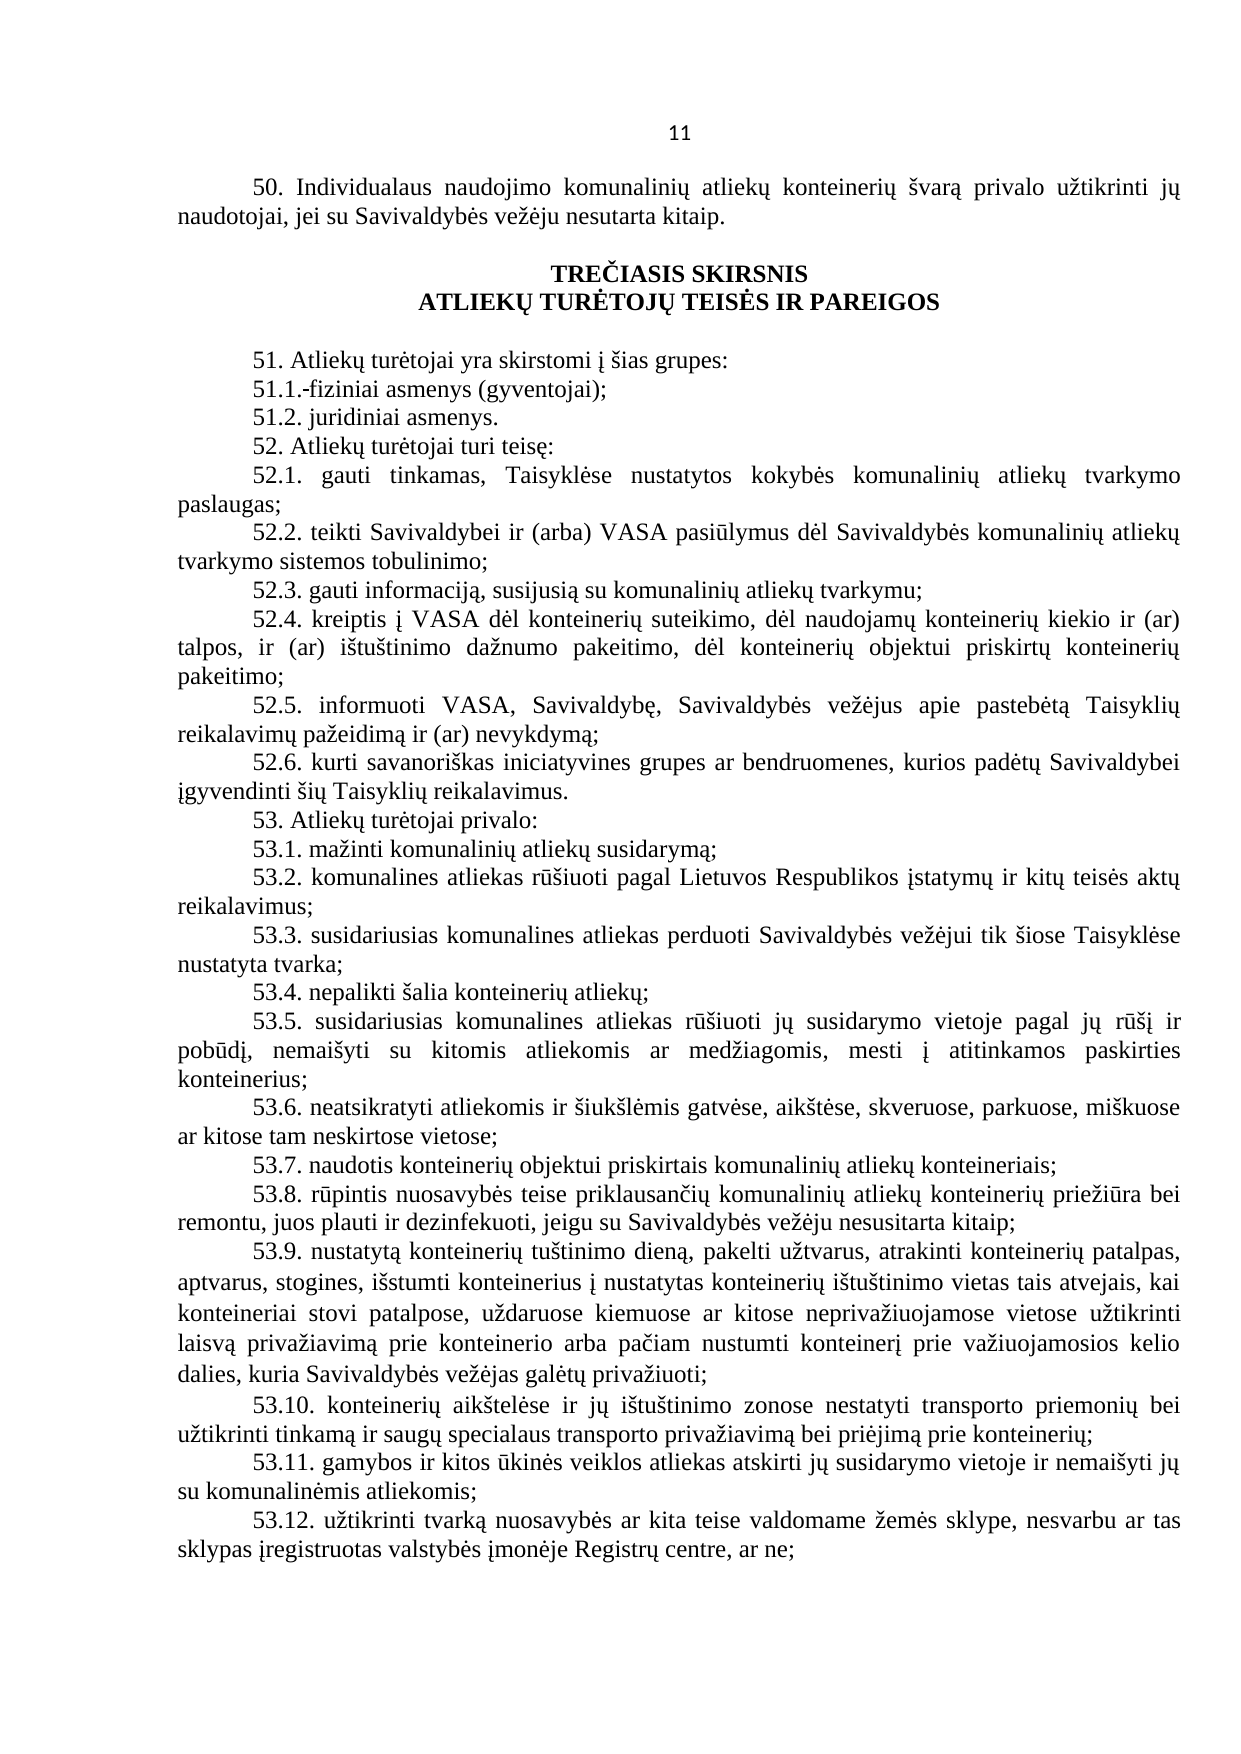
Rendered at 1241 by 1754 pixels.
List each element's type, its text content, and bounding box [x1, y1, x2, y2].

text 52.2. teikti Savivaldybei ir (arba) VASA pasiūlymus dėl Savivaldybės komunalinių atliekų tvarkymo sistemos tobulinimo; [177, 517, 1181, 575]
text 52.1. gauti tinkamas, Taisyklėse nustatytos kokybės komunalinių atliekų tvarkymo paslaugas; [177, 460, 1181, 517]
text 53.11. gamybos ir kitos ūkinės veiklos atliekas atskirti jų susidarymo vietoje ir nemaišyti jų su komunalinėmis atliekomis; [177, 1447, 1181, 1505]
subtitle TREČIASIS SKIRSNIS [177, 259, 1181, 287]
text 52. Atliekų turėtojai turi teisę: [177, 431, 1181, 460]
text 53.10. konteinerių aikštelėse ir jų ištuštinimo zonose nestatyti transporto priemonių bei užtikrinti tinkamą ir saugų specialaus transporto privažiavimą bei priėjimą prie konteinerių; [177, 1390, 1181, 1447]
text 53.7. naudotis konteinerių objektui priskirtais komunalinių atliekų konteineriais; [177, 1150, 1181, 1179]
text 52.3. gauti informaciją, susijusią su komunalinių atliekų tvarkymu; [177, 575, 1181, 604]
text 53.2. komunalines atliekas rūšiuoti pagal Lietuvos Respublikos įstatymų ir kitų teisės aktų reikalavimus; [177, 862, 1181, 920]
text 53.12. užtikrinti tvarką nuosavybės ar kita teise valdomame žemės sklype, nesvarbu ar tas sklypas įregistruotas valstybės įmonėje Registrų centre, ar ne; [177, 1505, 1181, 1562]
text 53. Atliekų turėtojai privalo: [177, 805, 1181, 834]
text 50. Individualaus naudojimo komunalinių atliekų konteinerių švarą privalo užtikrinti jų naudotojai, jei su Savivaldybės vežėju nesutarta kitaip. [177, 172, 1181, 230]
text 53.6. neatsikratyti atliekomis ir šiukšlėmis gatvėse, aikštėse, skveruose, parkuose, miškuose ar kitose tam neskirtose vietose; [177, 1092, 1181, 1150]
text 53.1. mažinti komunalinių atliekų susidarymą; [177, 834, 1181, 862]
text 53.5. susidariusias komunalines atliekas rūšiuoti jų susidarymo vietoje pagal jų rūšį ir pobūdį, nemaišyti su kitomis atliekomis ar medžiagomis, mesti į atitinkamos paskirties konteinerius; [177, 1006, 1181, 1092]
text 53.3. susidariusias komunalines atliekas perduoti Savivaldybės vežėjui tik šiose Taisyklėse nustatyta tvarka; [177, 920, 1181, 977]
text 53.9. nustatytą konteinerių tuštinimo dieną, pakelti užtvarus, atrakinti konteinerių patalpas, aptvarus, stogines, išstumti konteinerius į nustatytas konteinerių ištuštinimo vietas tais atvejais, kai konteineriai stovi patalpose, uždaruose kiemuose ar kitose neprivažiuojamose vietose užtikrinti laisvą privažiavimą prie konteinerio arba pačiam nustumti konteinerį prie važiuojamosios kelio dalies, kuria Savivaldybės vežėjas galėtų privažiuoti; [177, 1236, 1181, 1388]
text 52.4. kreiptis į VASA dėl konteinerių suteikimo, dėl naudojamų konteinerių kiekio ir (ar) talpos, ir (ar) ištuštinimo dažnumo pakeitimo, dėl konteinerių objektui priskirtų konteinerių pakeitimo; [177, 604, 1181, 690]
text 52.6. kurti savanoriškas iniciatyvines grupes ar bendruomenes, kurios padėtų Savivaldybei įgyvendinti šių Taisyklių reikalavimus. [177, 747, 1181, 805]
text 52.5. informuoti VASA, Savivaldybę, Savivaldybės vežėjus apie pastebėtą Taisyklių reikalavimų pažeidimą ir (ar) nevykdymą; [177, 690, 1181, 747]
text 51. Atliekų turėtojai yra skirstomi į šias grupes: [177, 345, 1181, 374]
text 51.1. fiziniai asmenys (gyventojai); [177, 374, 1181, 402]
subtitle ATLIEKŲ TURĖTOJŲ TEISĖS IR PAREIGOS [177, 287, 1181, 316]
text 51.2. juridiniai asmenys. [177, 402, 1181, 431]
text 53.4. nepalikti šalia konteinerių atliekų; [177, 977, 1181, 1006]
text 53.8. rūpintis nuosavybės teise priklausančių komunalinių atliekų konteinerių priežiūra bei remontu, juos plauti ir dezinfekuoti, jeigu su Savivaldybės vežėju nesusitarta kitaip; [177, 1179, 1181, 1236]
